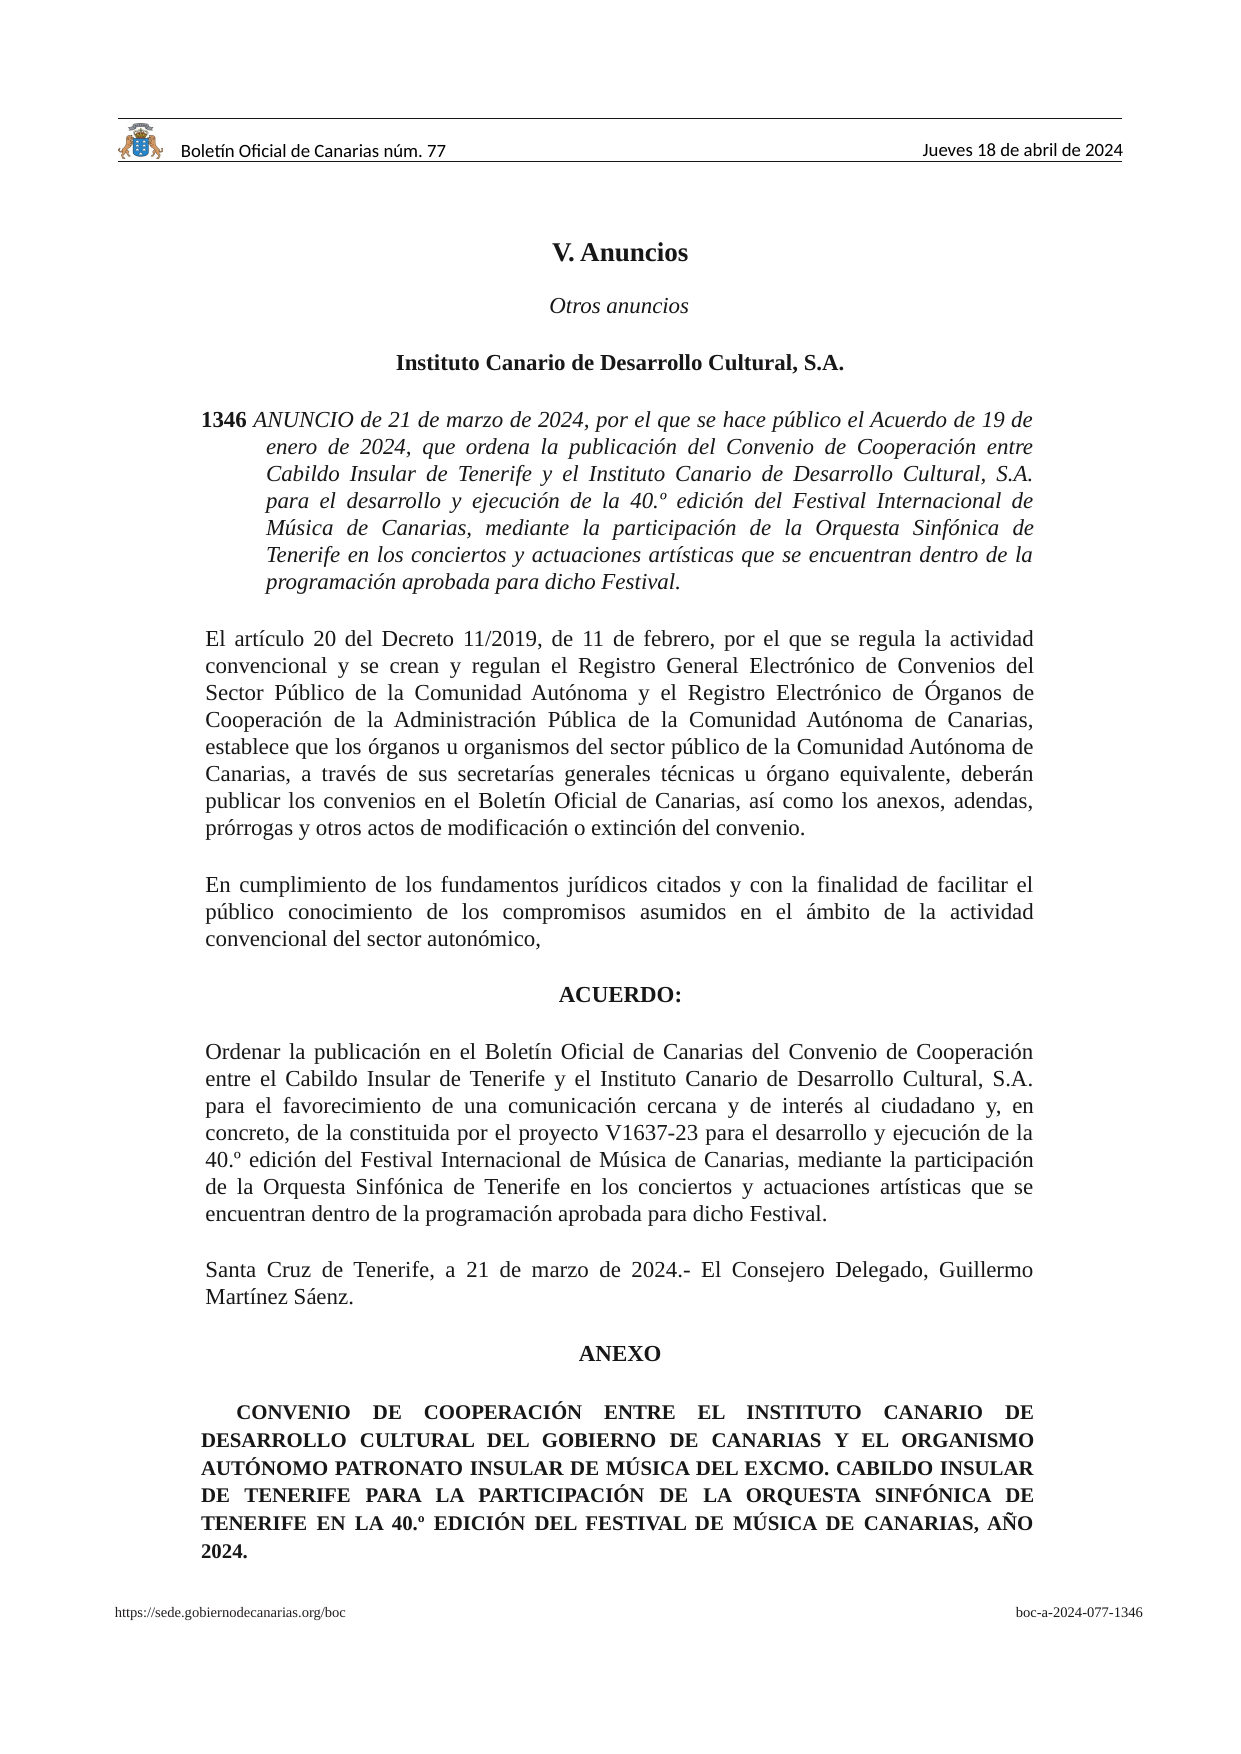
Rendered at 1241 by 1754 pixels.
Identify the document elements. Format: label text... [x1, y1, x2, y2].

text CONVENIO DE COOPERACIÓN ENTRE EL INSTITUTO CANARIO DE DESARROLLO CULTURAL DEL GOBIERNO DE CANARIAS Y EL ORGANISMO AUTÓNOMO PATRONATO INSULAR DE MÚSICA DEL EXCMO. CABILDO INSULAR DE TENERIFE PARA LA PARTICIPACIÓN DE LA ORQUESTA SINFÓNICA DE TENERIFE EN LA 40.º EDICIÓN DEL FESTIVAL DE MÚSICA DE CANARIAS, AÑO 2024. [201, 1400, 1035, 1563]
text ACUERDO: [203, 981, 1037, 1007]
text El artículo 20 del Decreto 11/2019, de 11 de febrero, por el que se regula la actividad convencional y se crean y regulan el Registro General Electrónico de Convenios del Sector Público de la Comunidad Autónoma y el Registro Electrónico de Órganos de Cooperación de la Administración Pública de la Comunidad Autónoma de Canarias, establece que los órganos u organismos del sector público de la Comunidad Autónoma de Canarias, a través de sus secretarías generales técnicas u órgano equivalente, deberán publicar los convenios en el Boletín Oficial de Canarias, así como los anexos, adendas, prórrogas y otros actos de modificación o extinción del convenio. [205, 625, 1035, 841]
text Instituto Canario de Desarrollo Cultural, S.A. [203, 349, 1037, 375]
text ANEXO [203, 1339, 1037, 1366]
text Santa Cruz de Tenerife, a 21 de marzo de 2024.- El Consejero Delegado, Guillermo Martínez Sáenz. [205, 1256, 1035, 1310]
text En cumplimiento de los fundamentos jurídicos citados y con la finalidad de facilitar el público conocimiento de los compromisos asumidos en el ámbito de la actividad convencional del sector autonómico, [205, 871, 1035, 951]
text V. Anuncios [203, 236, 1037, 267]
text Otros anuncios [203, 293, 1037, 319]
text Ordenar la publicación en el Boletín Oficial de Canarias del Convenio de Cooperación entre el Cabildo Insular de Tenerife y el Instituto Canario de Desarrollo Cultural, S.A. para el favorecimiento de una comunicación cercana y de interés al ciudadano y, en concreto, de la constituida por el proyecto V1637-23 para el desarrollo y ejecución de la 40.º edición del Festival Internacional de Música de Canarias, mediante la participación de la Orquesta Sinfónica de Tenerife en los conciertos y actuaciones artísticas que se encuentran dentro de la programación aprobada para dicho Festival. [205, 1038, 1035, 1227]
text 1346 ANUNCIO de 21 de marzo de 2024, por el que se hace público el Acuerdo de 19 de enero de 2024, que ordena la publicación del Convenio de Cooperación entre Cabildo Insular de Tenerife y el Instituto Canario de Desarrollo Cultural, S.A. para el desarrollo y ejecución de la 40.º edición del Festival Internacional de Música de Canarias, mediante la participación de la Orquesta Sinfónica de Tenerife en los conciertos y actuaciones artísticas que se encuentran dentro de la programación aprobada para dicho Festival. [201, 406, 1037, 595]
